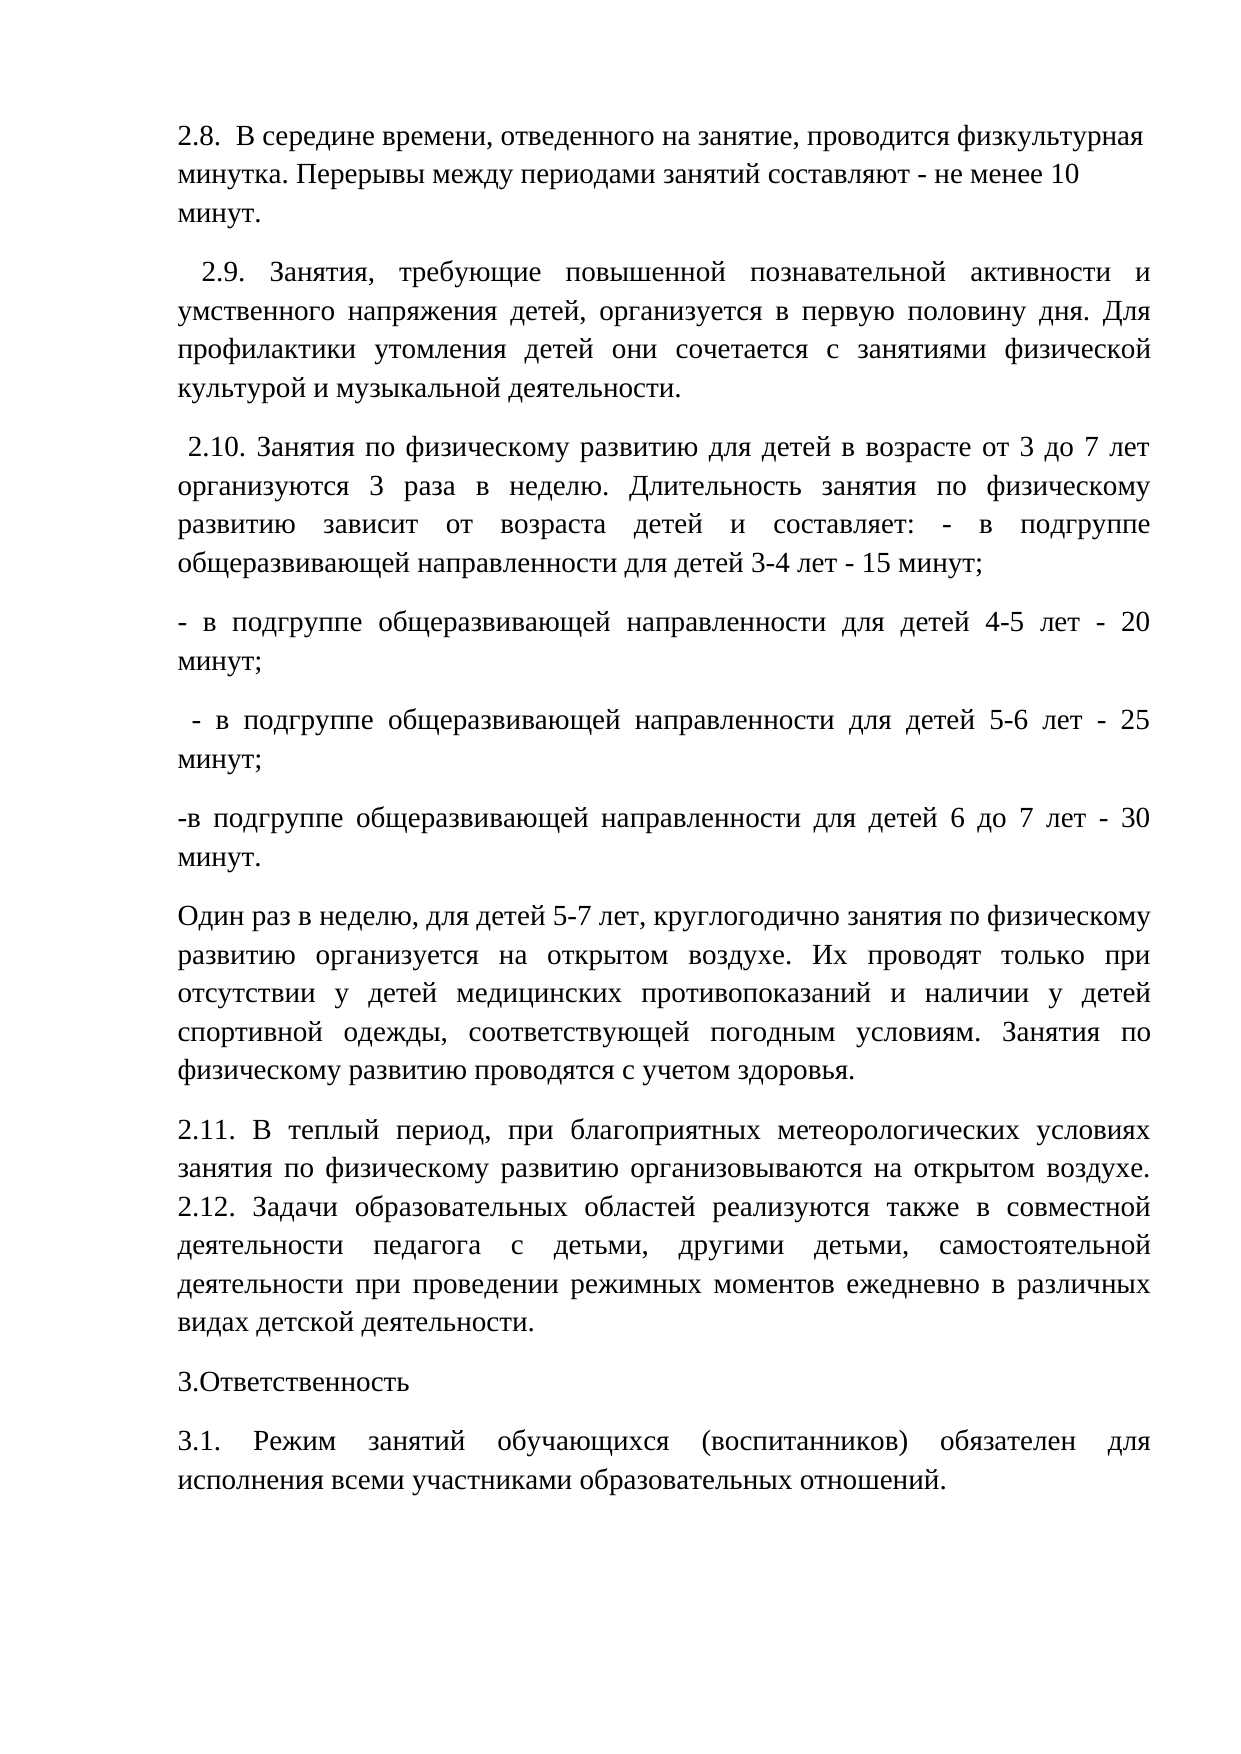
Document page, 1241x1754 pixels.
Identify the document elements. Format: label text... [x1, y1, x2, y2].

text Один раз в неделю, для детей 5-7 лет, круглогодично занятия по физическому развитию организуется на открытом воздухе. Их проводят только при отсутствии у детей медицинских противопоказаний и наличии у детей спортивной одежды, соответствующей погодным условиям. Занятия по физическому развитию проводятся с учетом здоровья. [177, 898, 1152, 1086]
text - в подгруппе общеразвивающей направленности для детей 4-5 лет - 20 минут; [177, 604, 1152, 677]
text 3.1. Режим занятий обучающихся (воспитанников) обязателен для исполнения всеми участниками образовательных отношений. [177, 1423, 1152, 1495]
text 2.10. Занятия по физическому развитию для детей в возрасте от 3 до 7 лет организуются 3 раза в неделю. Длительность занятия по физическому развитию зависит от возраста детей и составляет: - в подгруппе общеразвивающей направленности для детей 3-4 лет - 15 минут; [177, 429, 1152, 579]
text - в подгруппе общеразвивающей направленности для детей 5-6 лет - 25 минут; [177, 702, 1152, 774]
text -в подгруппе общеразвивающей направленности для детей 6 до 7 лет - 30 минут. [177, 800, 1152, 872]
text 3.Ответственность [177, 1364, 1152, 1397]
text 2.8. В середине времени, отведенного на занятие, проводится физкультурная минутка. Перерывы между периодами занятий составляют - не менее 10 минут. [177, 118, 1152, 229]
text 2.9. Занятия, требующие повышенной познавательной активности и умственного напряжения детей, организуется в первую половину дня. Для профилактики утомления детей они сочетается с занятиями физической культурой и музыкальной деятельности. [177, 254, 1152, 404]
text 2.11. В теплый период, при благоприятных метеорологических условиях занятия по физическому развитию организовываются на открытом воздухе. 2.12. Задачи образовательных областей реализуются также в совместной деятельности педагога с детьми, другими детьми, самостоятельной деятельности при проведении режимных моментов ежедневно в различных видах детской деятельности. [177, 1112, 1152, 1338]
